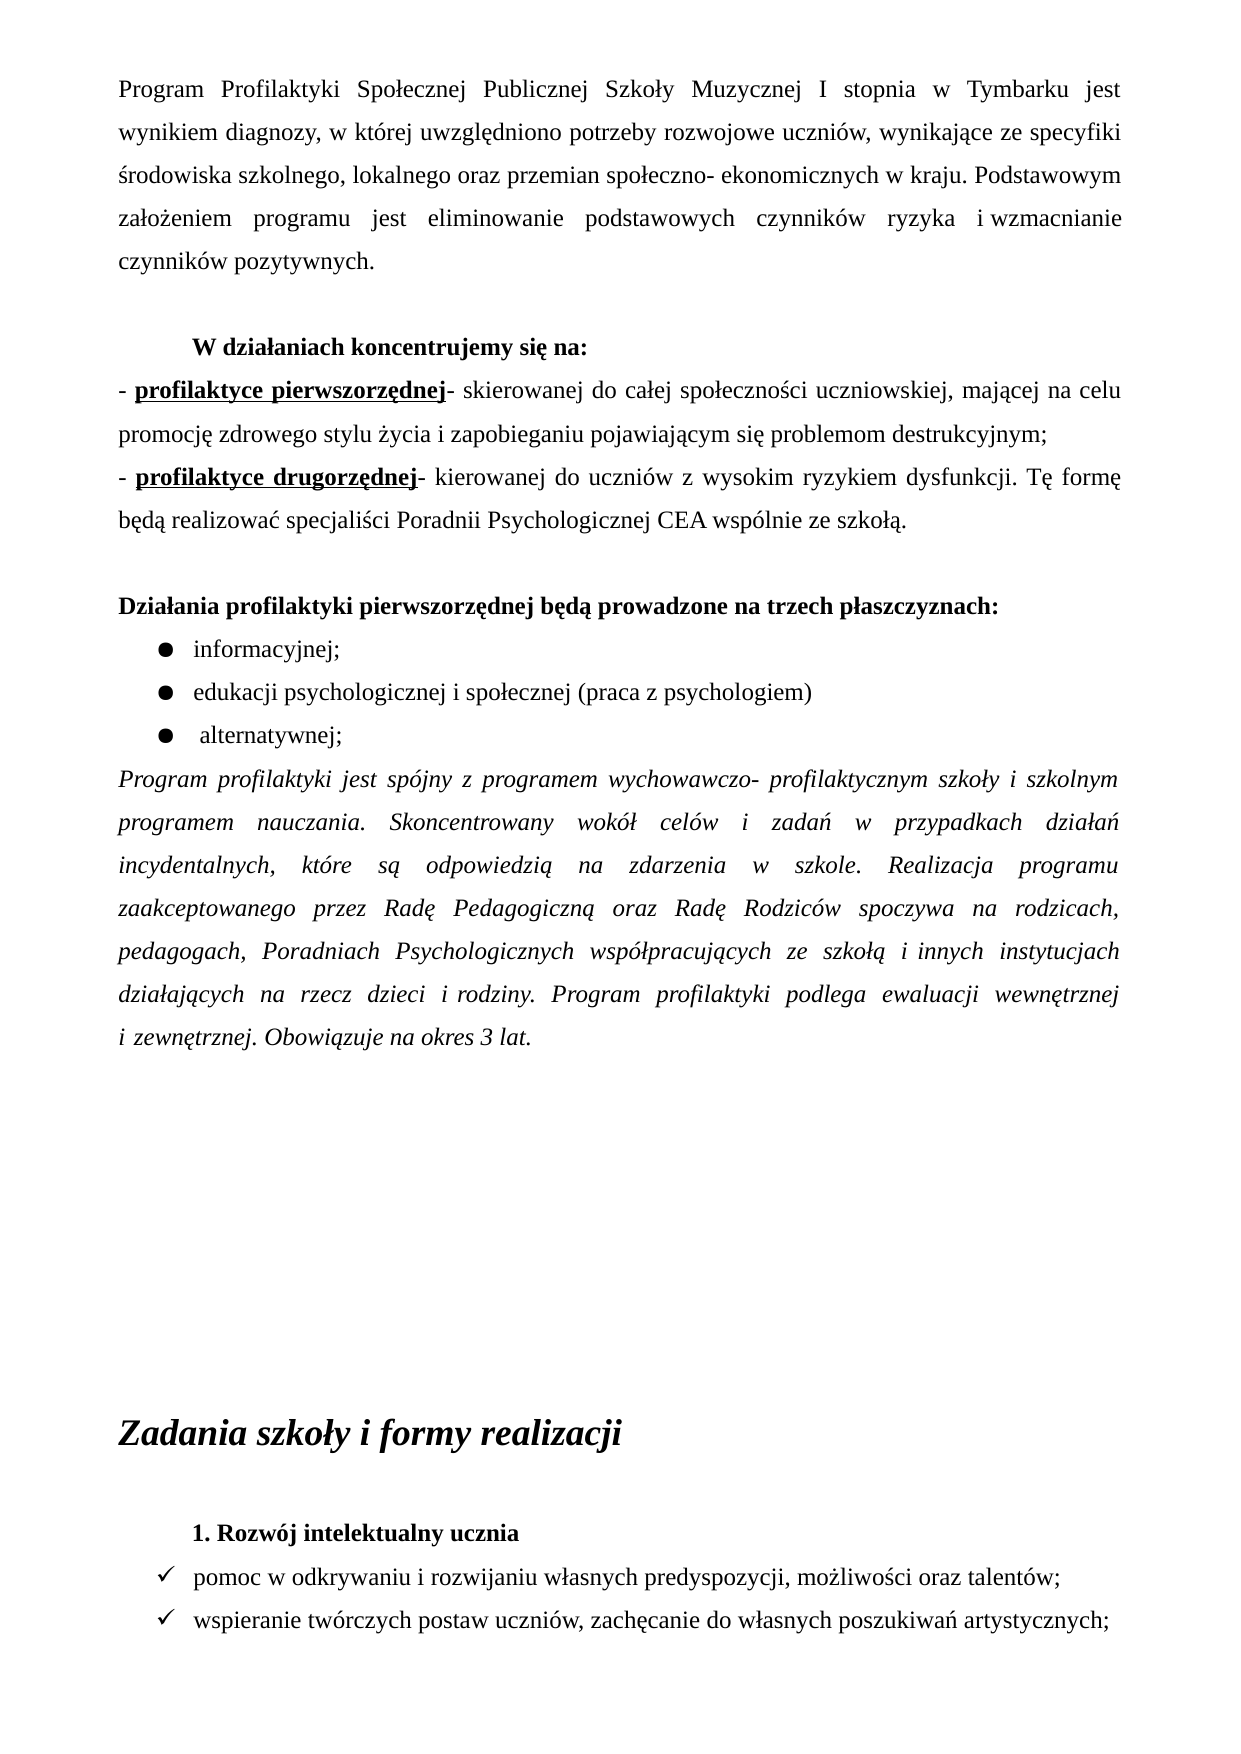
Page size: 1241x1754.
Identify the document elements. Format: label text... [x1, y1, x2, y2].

text 1. Rozwój intelektualny ucznia [118, 1518, 1122, 1547]
text Program profilaktyki jest spójny z programem wychowawczo- profilaktycznym szkoły i szkolnym programem nauczania. Skoncentrowany wokół celów i zadań w przypadkach działań incydentalnych, które są odpowiedzią na zdarzenia w szkole. Realizacja programu zaakceptowanego przez Radę Pedagogiczną oraz Radę Rodziców spoczywa na rodzicach, pedagogach, Poradniach Psychologicznych współpracujących ze szkołą i innych instytucjach działających na rzecz dzieci i rodziny. Program profilaktyki podlega ewaluacji wewnętrznej i zewnętrznej. Obowiązuje na okres 3 lat. [118, 764, 1122, 1051]
text Program Profilaktyki Społecznej Publicznej Szkoły Muzycznej I stopnia w Tymbarku jest wynikiem diagnozy, w której uwzględniono potrzeby rozwojowe uczniów, wynikające ze specyfiki środowiska szkolnego, lokalnego oraz przemian społeczno- ekonomicznych w kraju. Podstawowym założeniem programu jest eliminowanie podstawowych czynników ryzyka i wzmacnianie czynników pozytywnych. [118, 74, 1122, 275]
list wspieranie twórczych postaw uczniów, zachęcanie do własnych poszukiwań artystycznych; [156, 1605, 1122, 1633]
text W działaniach koncentrujemy się na: [118, 332, 1122, 361]
text Zadania szkoły i formy realizacji [118, 1411, 1122, 1454]
text - profilaktyce drugorzędnej- kierowanej do uczniów z wysokim ryzykiem dysfunkcji. Tę formę będą realizować specjaliści Poradnii Psychologicznej CEA wspólnie ze szkołą. [118, 462, 1122, 534]
list alternatywnej; [156, 721, 1122, 749]
text Działania profilaktyki pierwszorzędnej będą prowadzone na trzech płaszczyznach: [118, 591, 1122, 620]
text - profilaktyce pierwszorzędnej- skierowanej do całej społeczności uczniowskiej, mającej na celu promocję zdrowego stylu życia i zapobieganiu pojawiającym się problemom destrukcyjnym; [118, 376, 1122, 447]
list edukacji psychologicznej i społecznej (praca z psychologiem) [156, 677, 1122, 706]
list pomoc w odkrywaniu i rozwijaniu własnych predyspozycji, możliwości oraz talentów; [156, 1562, 1122, 1590]
list informacyjnej; [156, 634, 1122, 663]
